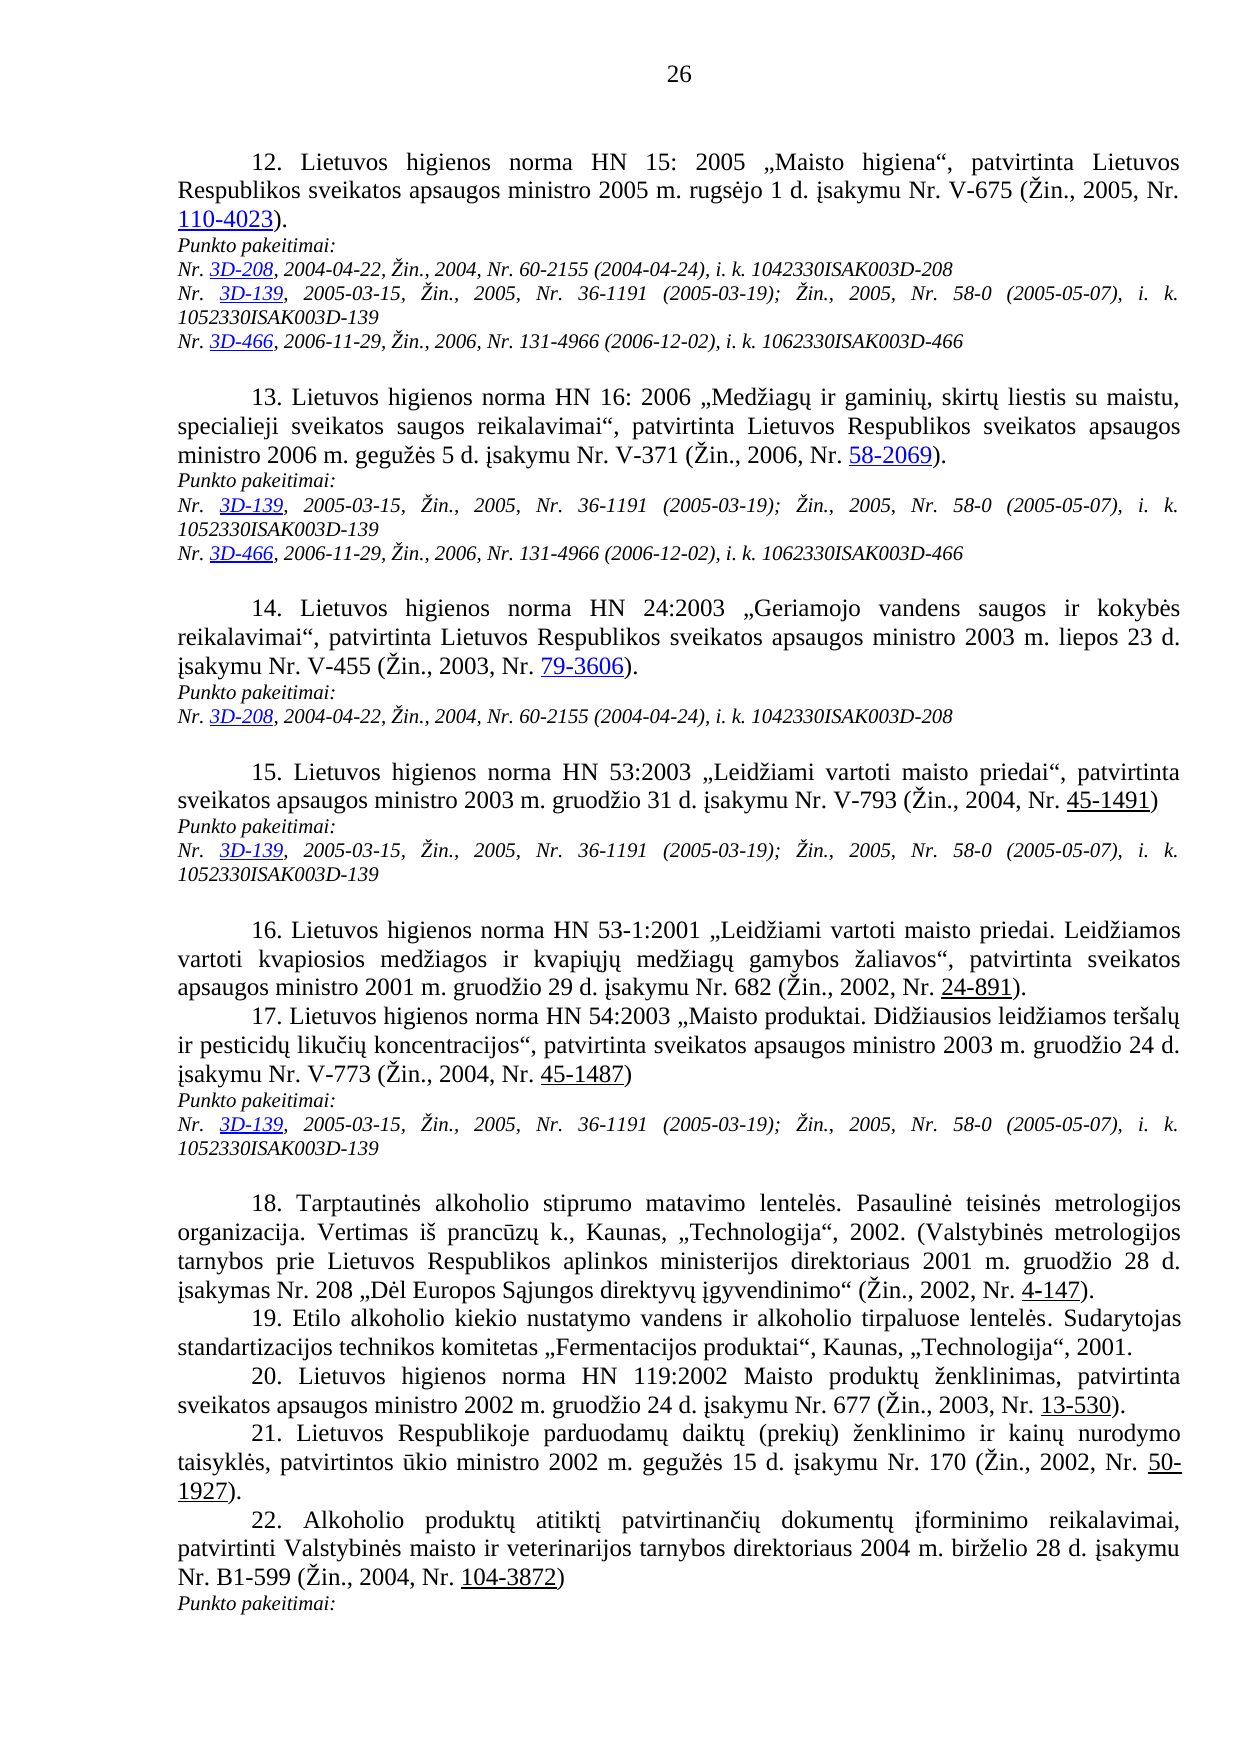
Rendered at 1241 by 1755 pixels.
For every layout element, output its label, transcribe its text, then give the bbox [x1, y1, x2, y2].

text Nr. 3D-208, 2004-04-22, Žin., 2004, Nr. 60-2155 (2004-04-24), i. k. 1042330ISAK003D-208 [177, 257, 1181, 281]
text Nr. 3D-139, 2005-03-15, Žin., 2005, Nr. 36-1191 (2005-03-19); Žin., 2005, Nr. 58-0 (2005-05-07), i. k. 1052330ISAK003D-139 [177, 492, 1181, 541]
text Nr. 3D-139, 2005-03-15, Žin., 2005, Nr. 36-1191 (2005-03-19); Žin., 2005, Nr. 58-0 (2005-05-07), i. k. 1052330ISAK003D-139 [177, 1112, 1181, 1160]
text 22. Alkoholio produktų atitiktį patvirtinančių dokumentų įforminimo reikalavimai, patvirtinti Valstybinės maisto ir veterinarijos tarnybos direktoriaus 2004 m. birželio 28 d. įsakymu Nr. B1-599 (Žin., 2004, Nr. 104-3872) [177, 1505, 1181, 1591]
text 15. Lietuvos higienos norma HN 53:2003 „Leidžiami vartoti maisto priedai“, patvirtinta sveikatos apsaugos ministro 2003 m. gruodžio 31 d. įsakymu Nr. V-793 (Žin., 2004, Nr. 45-1491) [177, 757, 1181, 814]
text 20. Lietuvos higienos norma HN 119:2002 Maisto produktų ženklinimas, patvirtinta sveikatos apsaugos ministro 2002 m. gruodžio 24 d. įsakymu Nr. 677 (Žin., 2003, Nr. 13-530). [177, 1361, 1181, 1418]
text Nr. 3D-139, 2005-03-15, Žin., 2005, Nr. 36-1191 (2005-03-19); Žin., 2005, Nr. 58-0 (2005-05-07), i. k. 1052330ISAK003D-139 [177, 838, 1181, 886]
text Nr. 3D-466, 2006-11-29, Žin., 2006, Nr. 131-4966 (2006-12-02), i. k. 1062330ISAK003D-466 [177, 541, 1181, 565]
text Punkto pakeitimai: [177, 468, 1181, 492]
text Punkto pakeitimai: [177, 233, 1181, 257]
text Nr. 3D-139, 2005-03-15, Žin., 2005, Nr. 36-1191 (2005-03-19); Žin., 2005, Nr. 58-0 (2005-05-07), i. k. 1052330ISAK003D-139 [177, 281, 1181, 329]
text Nr. 3D-208, 2004-04-22, Žin., 2004, Nr. 60-2155 (2004-04-24), i. k. 1042330ISAK003D-208 [177, 704, 1181, 728]
text Nr. 3D-466, 2006-11-29, Žin., 2006, Nr. 131-4966 (2006-12-02), i. k. 1062330ISAK003D-466 [177, 329, 1181, 353]
text 12. Lietuvos higienos norma HN 15: 2005 „Maisto higiena“, patvirtinta Lietuvos Respublikos sveikatos apsaugos ministro 2005 m. rugsėjo 1 d. įsakymu Nr. V-675 (Žin., 2005, Nr. 110-4023). [177, 147, 1181, 233]
text 14. Lietuvos higienos norma HN 24:2003 „Geriamojo vandens saugos ir kokybės reikalavimai“, patvirtinta Lietuvos Respublikos sveikatos apsaugos ministro 2003 m. liepos 23 d. įsakymu Nr. V-455 (Žin., 2003, Nr. 79-3606). [177, 593, 1181, 680]
text 21. Lietuvos Respublikoje parduodamų daiktų (prekių) ženklinimo ir kainų nurodymo taisyklės, patvirtintos ūkio ministro 2002 m. gegužės 15 d. įsakymu Nr. 170 (Žin., 2002, Nr. 50-1927). [177, 1418, 1181, 1505]
text 19. Etilo alkoholio kiekio nustatymo vandens ir alkoholio tirpaluose lentelės. Sudarytojas standartizacijos technikos komitetas „Fermentacijos produktai“, Kaunas, „Technologija“, 2001. [177, 1303, 1181, 1361]
text Punkto pakeitimai: [177, 680, 1181, 704]
text Punkto pakeitimai: [177, 814, 1181, 838]
text 18. Tarptautinės alkoholio stiprumo matavimo lentelės. Pasaulinė teisinės metrologijos organizacija. Vertimas iš prancūzų k., Kaunas, „Technologija“, 2002. (Valstybinės metrologijos tarnybos prie Lietuvos Respublikos aplinkos ministerijos direktoriaus 2001 m. gruodžio 28 d. įsakymas Nr. 208 „Dėl Europos Sąjungos direktyvų įgyvendinimo“ (Žin., 2002, Nr. 4-147). [177, 1188, 1181, 1303]
text Punkto pakeitimai: [177, 1591, 1181, 1615]
text 17. Lietuvos higienos norma HN 54:2003 „Maisto produktai. Didžiausios leidžiamos teršalų ir pesticidų likučių koncentracijos“, patvirtinta sveikatos apsaugos ministro 2003 m. gruodžio 24 d. įsakymu Nr. V-773 (Žin., 2004, Nr. 45-1487) [177, 1001, 1181, 1087]
text 13. Lietuvos higienos norma HN 16: 2006 „Medžiagų ir gaminių, skirtų liestis su maistu, specialieji sveikatos saugos reikalavimai“, patvirtinta Lietuvos Respublikos sveikatos apsaugos ministro 2006 m. gegužės 5 d. įsakymu Nr. V-371 (Žin., 2006, Nr. 58-2069). [177, 382, 1181, 468]
text Punkto pakeitimai: [177, 1087, 1181, 1112]
text 16. Lietuvos higienos norma HN 53-1:2001 „Leidžiami vartoti maisto priedai. Leidžiamos vartoti kvapiosios medžiagos ir kvapiųjų medžiagų gamybos žaliavos“, patvirtinta sveikatos apsaugos ministro 2001 m. gruodžio 29 d. įsakymu Nr. 682 (Žin., 2002, Nr. 24-891). [177, 915, 1181, 1001]
